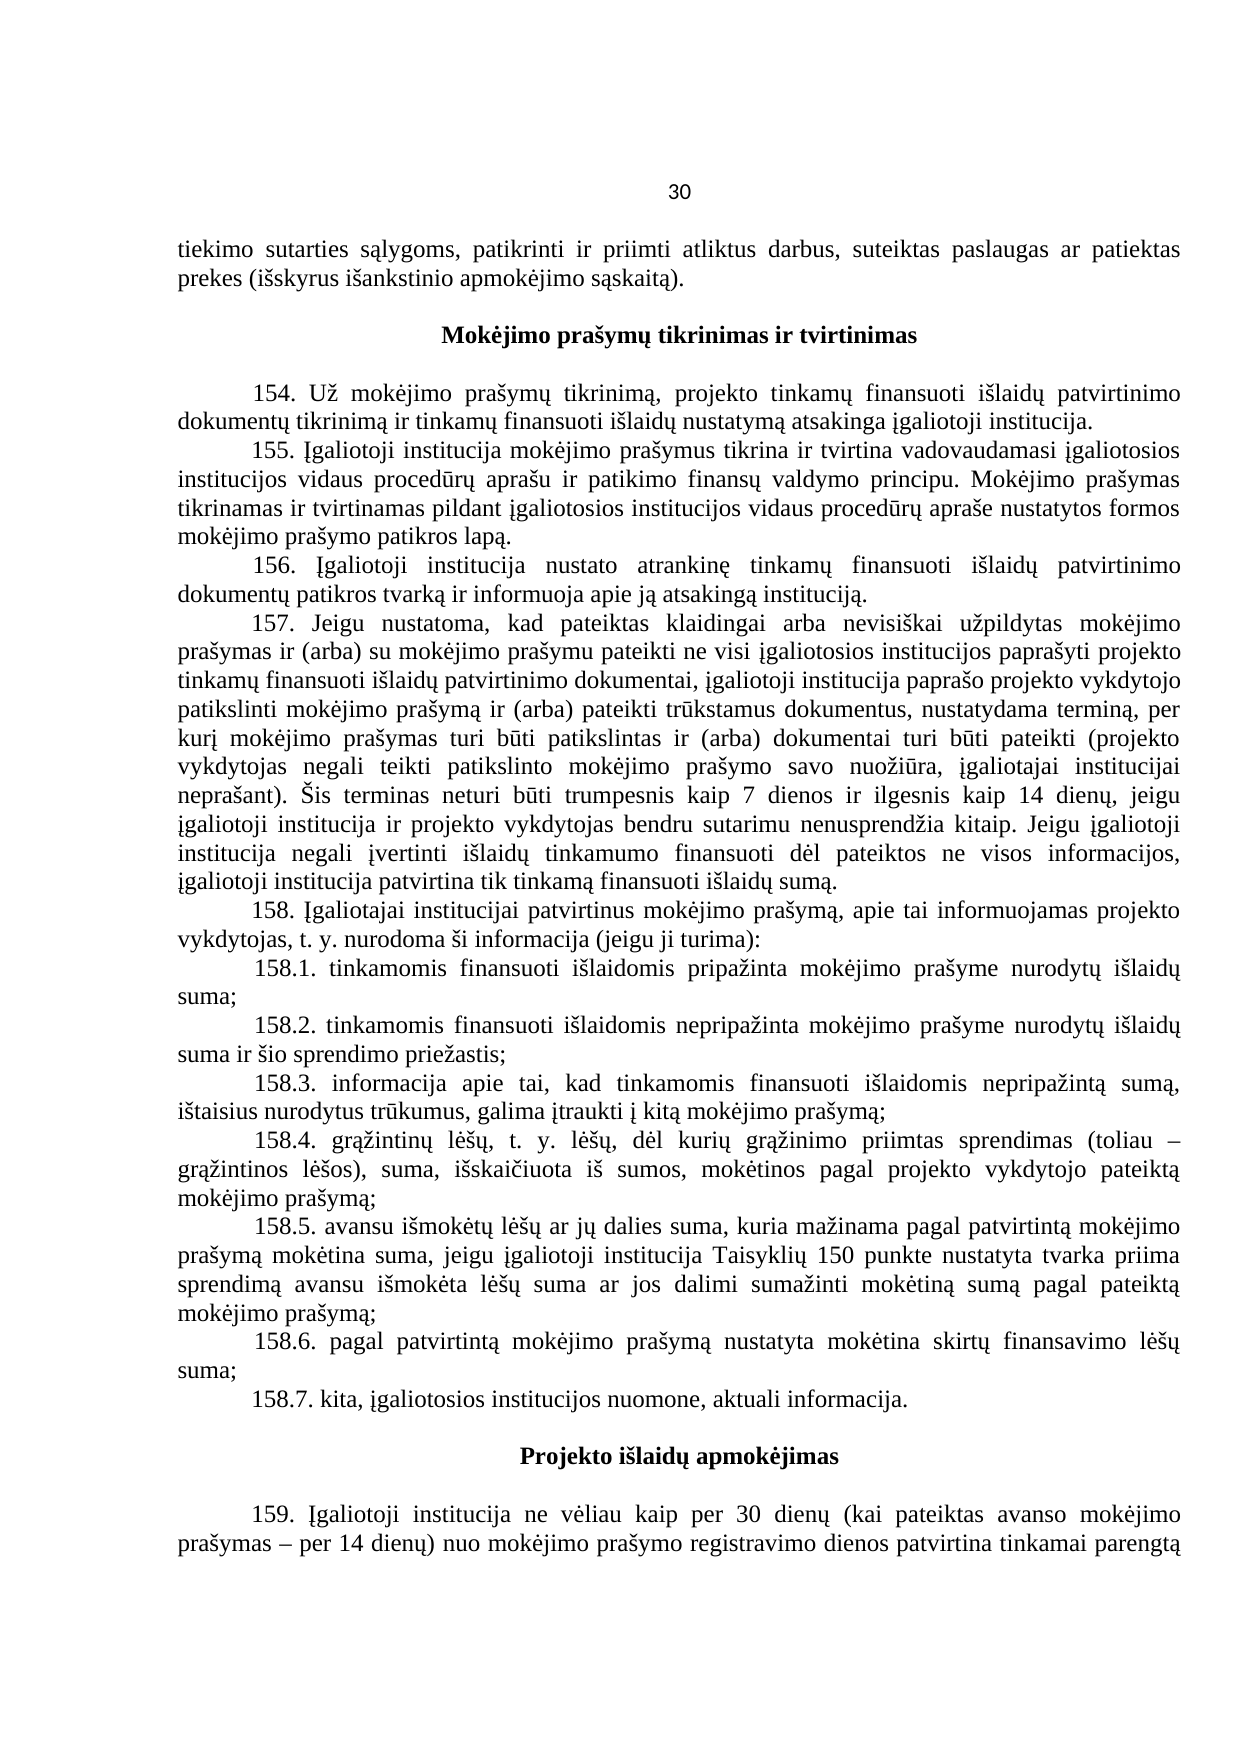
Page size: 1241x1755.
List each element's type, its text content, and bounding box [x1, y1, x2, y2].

text 154. Už mokėjimo prašymų tikrinimą, projekto tinkamų finansuoti išlaidų patvirtinimo dokumentų tikrinimą ir tinkamų finansuoti išlaidų nustatymą atsakinga įgaliotoji institucija. [177, 378, 1181, 435]
text 159. Įgaliotoji institucija ne vėliau kaip per 30 dienų (kai pateiktas avanso mokėjimo prašymas – per 14 dienų) nuo mokėjimo prašymo registravimo dienos patvirtina tinkamai parengtą [177, 1499, 1181, 1556]
text 158.3. informacija apie tai, kad tinkamomis finansuoti išlaidomis nepripažintą sumą, ištaisius nurodytus trūkumus, galima įtraukti į kitą mokėjimo prašymą; [177, 1068, 1181, 1125]
text 158.2. tinkamomis finansuoti išlaidomis nepripažinta mokėjimo prašyme nurodytų išlaidų suma ir šio sprendimo priežastis; [177, 1010, 1181, 1068]
text 156. Įgaliotoji institucija nustato atrankinę tinkamų finansuoti išlaidų patvirtinimo dokumentų patikros tvarką ir informuoja apie ją atsakingą instituciją. [177, 550, 1181, 608]
text Projekto išlaidų apmokėjimas [177, 1441, 1181, 1470]
text tiekimo sutarties sąlygoms, patikrinti ir priimti atliktus darbus, suteiktas paslaugas ar patiektas prekes (išskyrus išankstinio apmokėjimo sąskaitą). [177, 234, 1181, 291]
text 158. Įgaliotajai institucijai patvirtinus mokėjimo prašymą, apie tai informuojamas projekto vykdytojas, t. y. nurodoma ši informacija (jeigu ji turima): [177, 895, 1181, 953]
text 158.6. pagal patvirtintą mokėjimo prašymą nustatyta mokėtina skirtų finansavimo lėšų suma; [177, 1326, 1181, 1384]
text 158.4. grąžintinų lėšų, t. y. lėšų, dėl kurių grąžinimo priimtas sprendimas (toliau – grąžintinos lėšos), suma, išskaičiuota iš sumos, mokėtinos pagal projekto vykdytojo pateiktą mokėjimo prašymą; [177, 1125, 1181, 1211]
text 158.1. tinkamomis finansuoti išlaidomis pripažinta mokėjimo prašyme nurodytų išlaidų suma; [177, 953, 1181, 1010]
text 157. Jeigu nustatoma, kad pateiktas klaidingai arba nevisiškai užpildytas mokėjimo prašymas ir (arba) su mokėjimo prašymu pateikti ne visi įgaliotosios institucijos paprašyti projekto tinkamų finansuoti išlaidų patvirtinimo dokumentai, įgaliotoji institucija paprašo projekto vykdytojo patikslinti mokėjimo prašymą ir (arba) pateikti trūkstamus dokumentus, nustatydama terminą, per kurį mokėjimo prašymas turi būti patikslintas ir (arba) dokumentai turi būti pateikti (projekto vykdytojas negali teikti patikslinto mokėjimo prašymo savo nuožiūra, įgaliotajai institucijai neprašant). Šis terminas neturi būti trumpesnis kaip 7 dienos ir ilgesnis kaip 14 dienų, jeigu įgaliotoji institucija ir projekto vykdytojas bendru sutarimu nenusprendžia kitaip. Jeigu įgaliotoji institucija negali įvertinti išlaidų tinkamumo finansuoti dėl pateiktos ne visos informacijos, įgaliotoji institucija patvirtina tik tinkamą finansuoti išlaidų sumą. [177, 608, 1181, 895]
text 155. Įgaliotoji institucija mokėjimo prašymus tikrina ir tvirtina vadovaudamasi įgaliotosios institucijos vidaus procedūrų aprašu ir patikimo finansų valdymo principu. Mokėjimo prašymas tikrinamas ir tvirtinamas pildant įgaliotosios institucijos vidaus procedūrų apraše nustatytos formos mokėjimo prašymo patikros lapą. [177, 435, 1181, 550]
text 158.5. avansu išmokėtų lėšų ar jų dalies suma, kuria mažinama pagal patvirtintą mokėjimo prašymą mokėtina suma, jeigu įgaliotoji institucija Taisyklių 150 punkte nustatyta tvarka priima sprendimą avansu išmokėta lėšų suma ar jos dalimi sumažinti mokėtiną sumą pagal pateiktą mokėjimo prašymą; [177, 1211, 1181, 1326]
text Mokėjimo prašymų tikrinimas ir tvirtinimas [177, 320, 1181, 349]
text 158.7. kita, įgaliotosios institucijos nuomone, aktuali informacija. [177, 1384, 1181, 1413]
